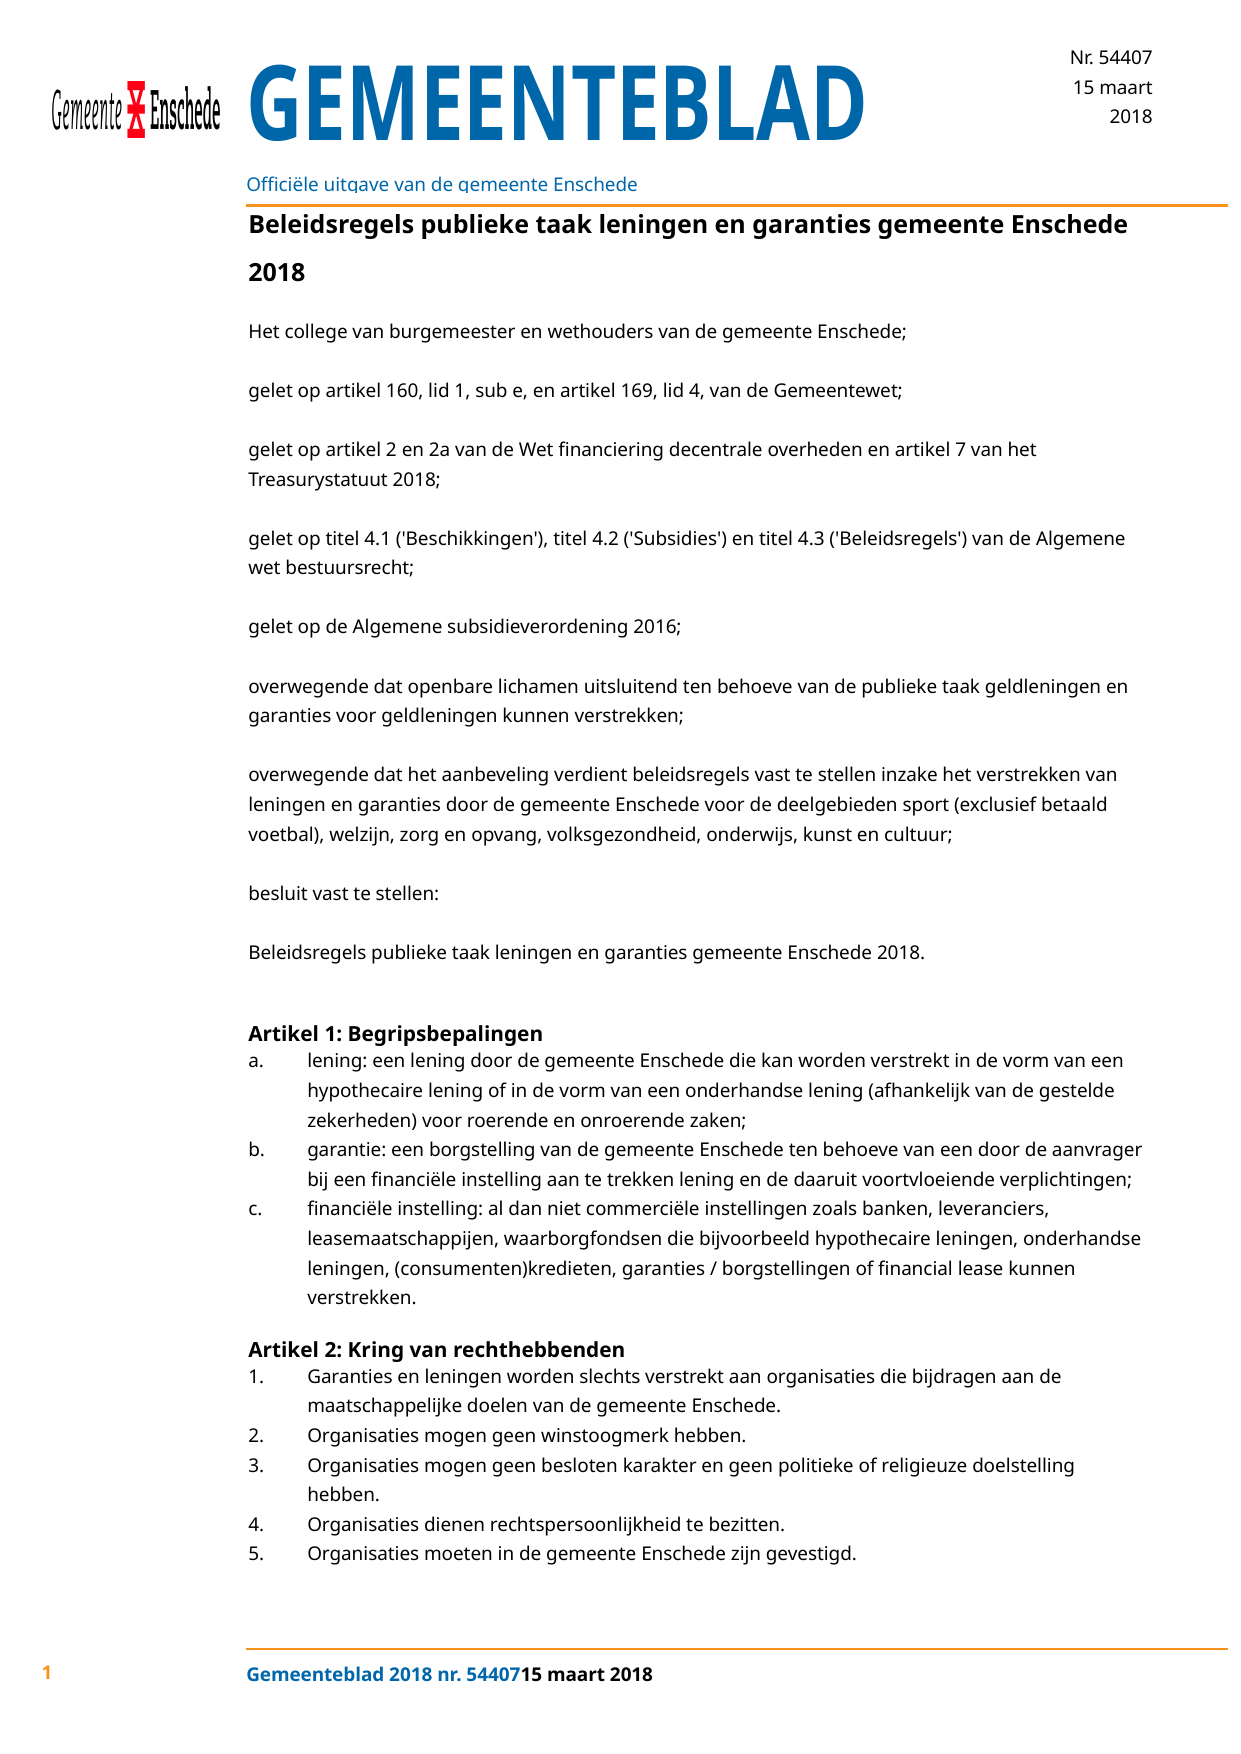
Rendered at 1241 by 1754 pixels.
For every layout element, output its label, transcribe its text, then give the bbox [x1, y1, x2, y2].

text gelet op de Algemene subsidieverordening 2016; [248, 614, 1152, 639]
text Artikel 2: Kring van rechthebbenden [248, 1335, 1152, 1363]
text Beleidsregels publieke taak leningen en garanties gemeente Enschede 2018. [248, 939, 1152, 965]
list Garanties en leningen worden slechts verstrekt aan organisaties die bijdragen aan de maatschappelijke doelen van de gemeente Enschede. [248, 1363, 1152, 1418]
text Het college van burgemeester en wethouders van de gemeente Enschede; [248, 318, 1152, 344]
list financiële instelling: al dan niet commerciële instellingen zoals banken, leveranciers, leasemaatschappijen, waarborgfondsen die bijvoorbeeld hypothecaire leningen, onderhandse leningen, (consumenten)kredieten, garanties / borgstellingen of financial lease kunnen verstrekken. [248, 1196, 1152, 1310]
text gelet op titel 4.1 ('Beschikkingen'), titel 4.2 ('Subsidies') en titel 4.3 ('Beleidsregels') van de Algemene wet bestuursrecht; [248, 525, 1152, 580]
list garantie: een borgstelling van de gemeente Enschede ten behoeve van een door de aanvrager bij een financiële instelling aan te trekken lening en de daaruit voortvloeiende verplichtingen; [248, 1136, 1152, 1192]
list Organisaties dienen rechtspersoonlijkheid te bezitten. [248, 1511, 1152, 1537]
text overwegende dat openbare lichamen uitsluitend ten behoeve van de publieke taak geldleningen en garanties voor geldleningen kunnen verstrekken; [248, 673, 1152, 728]
picture [41, 47, 231, 172]
list Organisaties mogen geen winstoogmerk hebben. [248, 1422, 1152, 1448]
text Beleidsregels publieke taak leningen en garanties gemeente Enschede 2018 [248, 207, 1152, 288]
text gelet op artikel 160, lid 1, sub e, en artikel 169, lid 4, van de Gemeentewet; [248, 377, 1152, 403]
text Artikel 1: Begripsbepalingen [248, 1019, 1152, 1048]
list Organisaties moeten in de gemeente Enschede zijn gevestigd. [248, 1541, 1152, 1566]
text gelet op artikel 2 en 2a van de Wet financiering decentrale overheden en artikel 7 van het Treasurystatuut 2018; [248, 436, 1152, 492]
text overwegende dat het aanbeveling verdient beleidsregels vast te stellen inzake het verstrekken van leningen en garanties door de gemeente Enschede voor de deelgebieden sport (exclusief betaald voetbal), welzijn, zorg en opvang, volksgezondheid, onderwijs, kunst en cultuur; [248, 762, 1152, 847]
text besluit vast te stellen: [248, 880, 1152, 906]
list Organisaties mogen geen besloten karakter en geen politieke of religieuze doelstelling hebben. [248, 1452, 1152, 1507]
list lening: een lening door de gemeente Enschede die kan worden verstrekt in de vorm van een hypothecaire lening of in de vorm van een onderhandse lening (afhankelijk van de gestelde zekerheden) voor roerende en onroerende zaken; [248, 1048, 1152, 1132]
